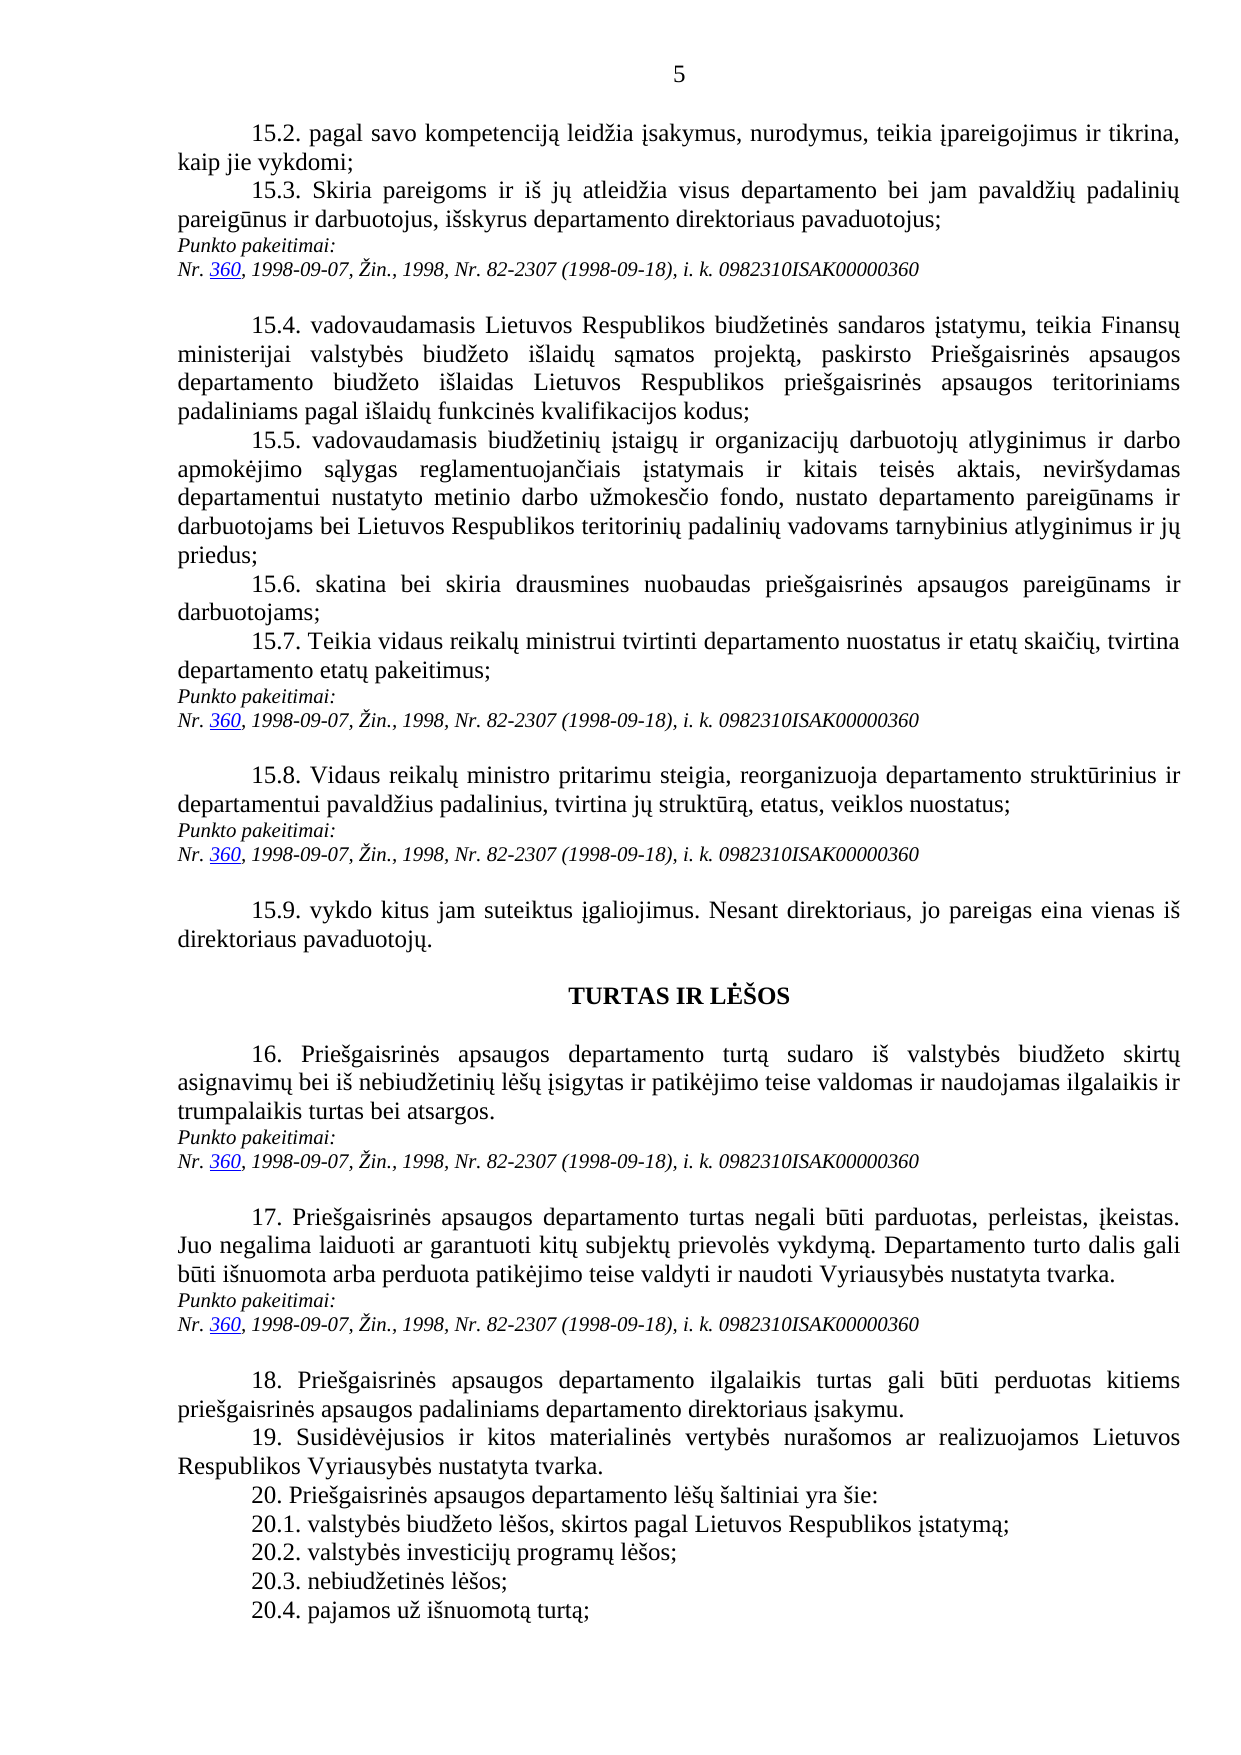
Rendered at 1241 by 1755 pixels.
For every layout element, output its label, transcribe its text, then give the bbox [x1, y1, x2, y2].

text 15.5. vadovaudamasis biudžetinių įstaigų ir organizacijų darbuotojų atlyginimus ir darbo apmokėjimo sąlygas reglamentuojančiais įstatymais ir kitais teisės aktais, neviršydamas departamentui nustatyto metinio darbo užmokesčio fondo, nustato departamento pareigūnams ir darbuotojams bei Lietuvos Respublikos teritorinių padalinių vadovams tarnybinius atlyginimus ir jų priedus; [177, 425, 1181, 569]
text 19. Susidėvėjusios ir kitos materialinės vertybės nurašomos ar realizuojamos Lietuvos Respublikos Vyriausybės nustatyta tvarka. [177, 1422, 1181, 1480]
text 15.8. Vidaus reikalų ministro pritarimu steigia, reorganizuoja departamento struktūrinius ir departamentui pavaldžius padalinius, tvirtina jų struktūrą, etatus, veiklos nuostatus; [177, 761, 1181, 818]
text 15.9. vykdo kitus jam suteiktus įgaliojimus. Nesant direktoriaus, jo pareigas eina vienas iš direktoriaus pavaduotojų. [177, 895, 1181, 952]
text 20.4. pajamos už išnuomotą turtą; [177, 1595, 1181, 1624]
text Nr. 360, 1998-09-07, Žin., 1998, Nr. 82-2307 (1998-09-18), i. k. 0982310ISAK00000360 [177, 842, 1181, 866]
text Punkto pakeitimai: [177, 684, 1181, 708]
text TURTAS IR LĖŠOS [177, 981, 1181, 1010]
text 20.2. valstybės investicijų programų lėšos; [177, 1537, 1181, 1566]
text 15.4. vadovaudamasis Lietuvos Respublikos biudžetinės sandaros įstatymu, teikia Finansų ministerijai valstybės biudžeto išlaidų sąmatos projektą, paskirsto Priešgaisrinės apsaugos departamento biudžeto išlaidas Lietuvos Respublikos priešgaisrinės apsaugos teritoriniams padaliniams pagal išlaidų funkcinės kvalifikacijos kodus; [177, 310, 1181, 425]
text Punkto pakeitimai: [177, 818, 1181, 842]
text 20.1. valstybės biudžeto lėšos, skirtos pagal Lietuvos Respublikos įstatymą; [177, 1509, 1181, 1537]
text 20.3. nebiudžetinės lėšos; [177, 1566, 1181, 1595]
text 15.2. pagal savo kompetenciją leidžia įsakymus, nurodymus, teikia įpareigojimus ir tikrina, kaip jie vykdomi; [177, 118, 1181, 176]
text Punkto pakeitimai: [177, 1125, 1181, 1149]
text 16. Priešgaisrinės apsaugos departamento turtą sudaro iš valstybės biudžeto skirtų asignavimų bei iš nebiudžetinių lėšų įsigytas ir patikėjimo teise valdomas ir naudojamas ilgalaikis ir trumpalaikis turtas bei atsargos. [177, 1039, 1181, 1125]
text Nr. 360, 1998-09-07, Žin., 1998, Nr. 82-2307 (1998-09-18), i. k. 0982310ISAK00000360 [177, 708, 1181, 732]
text 15.3. Skiria pareigoms ir iš jų atleidžia visus departamento bei jam pavaldžių padalinių pareigūnus ir darbuotojus, išskyrus departamento direktoriaus pavaduotojus; [177, 176, 1181, 233]
text 15.7. Teikia vidaus reikalų ministrui tvirtinti departamento nuostatus ir etatų skaičių, tvirtina departamento etatų pakeitimus; [177, 626, 1181, 684]
text 18. Priešgaisrinės apsaugos departamento ilgalaikis turtas gali būti perduotas kitiems priešgaisrinės apsaugos padaliniams departamento direktoriaus įsakymu. [177, 1365, 1181, 1422]
text Punkto pakeitimai: [177, 1288, 1181, 1312]
text 20. Priešgaisrinės apsaugos departamento lėšų šaltiniai yra šie: [177, 1480, 1181, 1509]
text Punkto pakeitimai: [177, 233, 1181, 257]
text 17. Priešgaisrinės apsaugos departamento turtas negali būti parduotas, perleistas, įkeistas. Juo negalima laiduoti ar garantuoti kitų subjektų prievolės vykdymą. Departamento turto dalis gali būti išnuomota arba perduota patikėjimo teise valdyti ir naudoti Vyriausybės nustatyta tvarka. [177, 1202, 1181, 1288]
text Nr. 360, 1998-09-07, Žin., 1998, Nr. 82-2307 (1998-09-18), i. k. 0982310ISAK00000360 [177, 1149, 1181, 1173]
text Nr. 360, 1998-09-07, Žin., 1998, Nr. 82-2307 (1998-09-18), i. k. 0982310ISAK00000360 [177, 1312, 1181, 1336]
text Nr. 360, 1998-09-07, Žin., 1998, Nr. 82-2307 (1998-09-18), i. k. 0982310ISAK00000360 [177, 257, 1181, 281]
text 15.6. skatina bei skiria drausmines nuobaudas priešgaisrinės apsaugos pareigūnams ir darbuotojams; [177, 569, 1181, 626]
